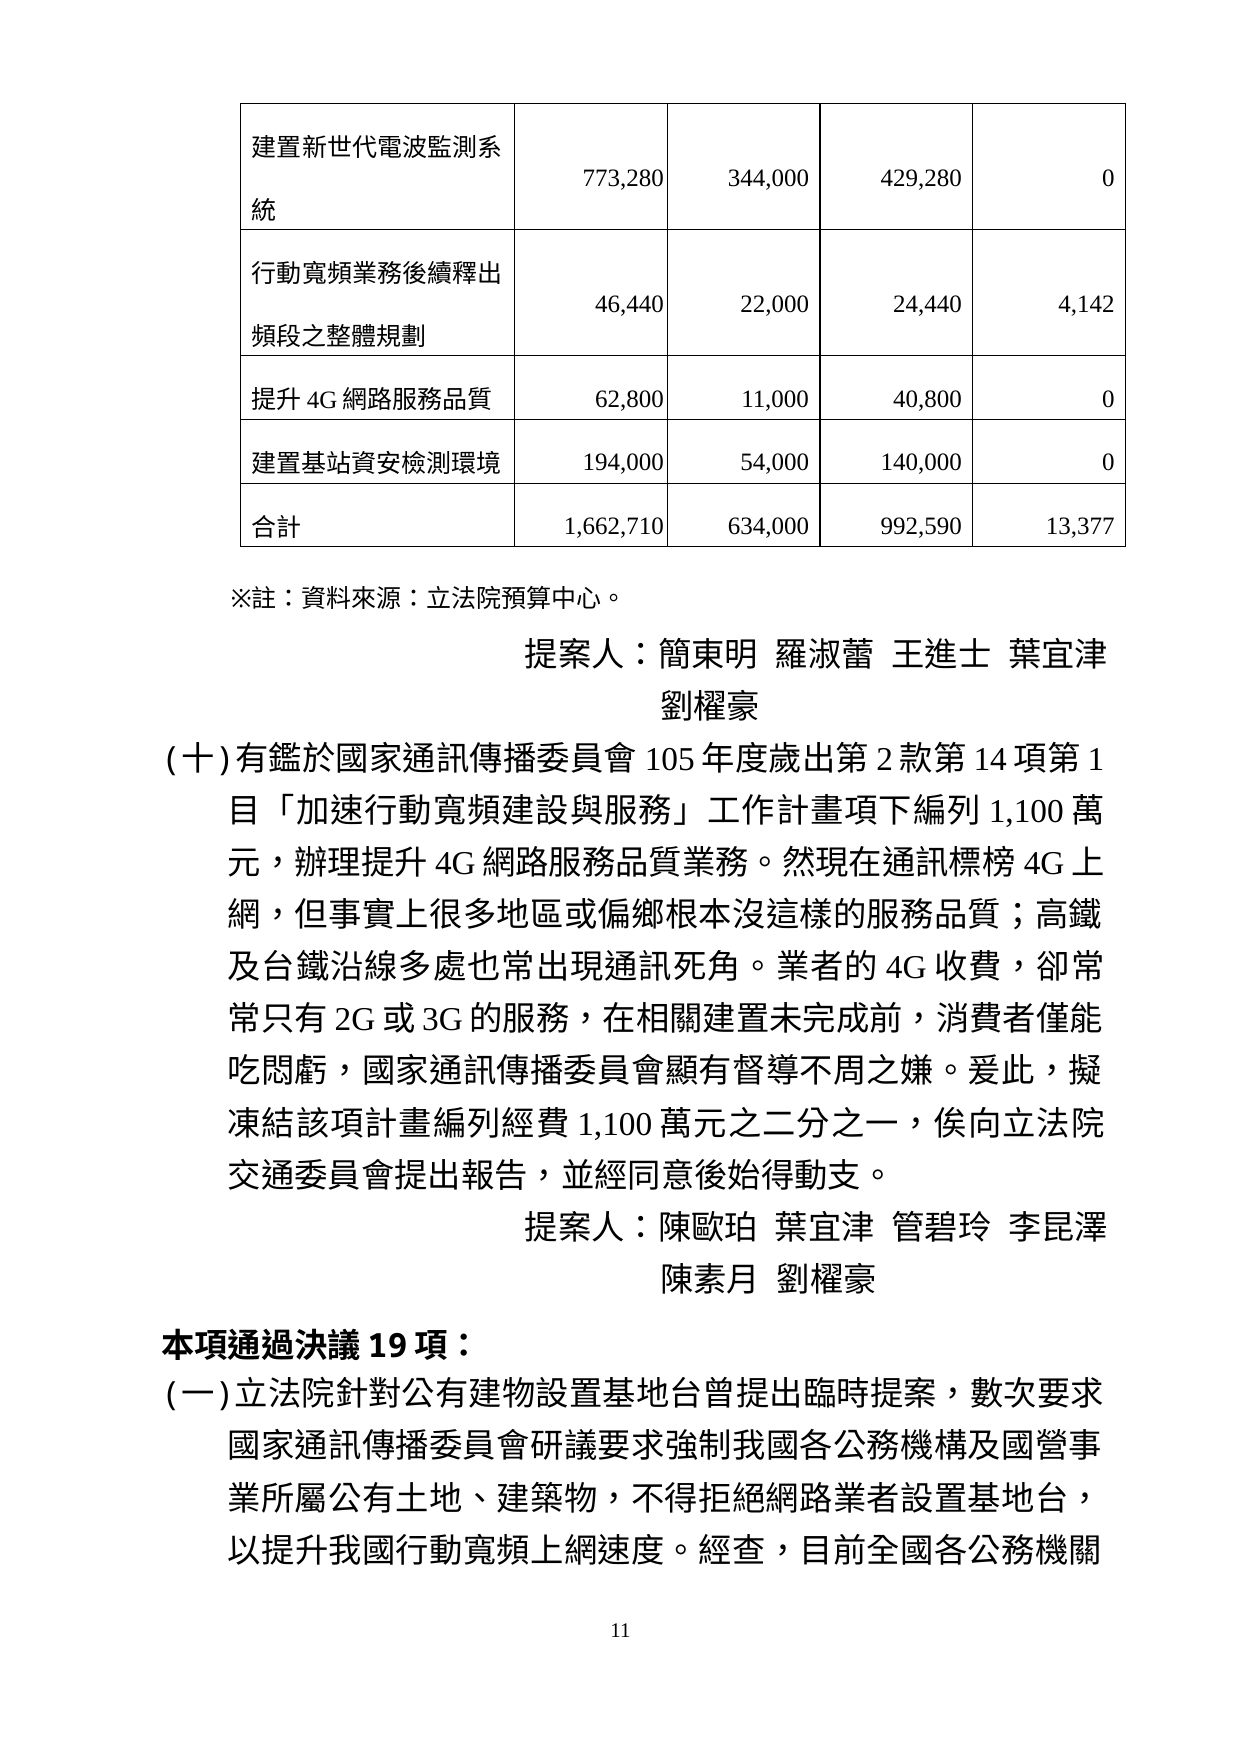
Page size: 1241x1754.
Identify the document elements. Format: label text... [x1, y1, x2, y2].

text (十)有鑑於國家通訊傳播委員會105年度歲出第2款第14項第1目「加速行動寬頻建設與服務」工作計畫項下編列1,100萬元，辦理提升4G網路服務品質業務。然現在通訊標榜4G上網，但事實上很多地區或偏鄉根本沒這樣的服務品質；高鐵及台鐵沿線多處也常出現通訊死角。業者的4G收費，卻常常只有2G或3G的服務，在相關建置未完成前，消費者僅能吃悶虧，國家通訊傳播委員會顯有督導不周之嫌。爰此，擬凍結該項計畫編列經費1,100萬元之二分之一，俟向立法院交通委員會提出報告，並經同意後始得動支。 [161, 729, 1104, 1197]
table_cell 40,800 [821, 356, 972, 419]
table_cell 建置基站資安檢測環境 [241, 420, 514, 482]
table_cell 194,000 [515, 420, 667, 482]
table_cell 11,000 [668, 356, 819, 419]
table_cell 344,000 [668, 104, 819, 229]
table_cell 62,800 [515, 356, 667, 419]
table_cell 46,440 [515, 230, 667, 355]
table_cell 0 [973, 356, 1125, 419]
table_cell 4,142 [973, 230, 1125, 355]
table_cell 1,662,710 [515, 484, 667, 546]
table_cell 0 [973, 104, 1125, 229]
text 提案人：簡東明 羅淑蕾 王進士 葉宜津劉櫂豪 [524, 624, 1119, 729]
text (一)立法院針對公有建物設置基地台曾提出臨時提案，數次要求國家通訊傳播委員會研議要求強制我國各公務機構及國營事業所屬公有土地、建築物，不得拒絕網路業者設置基地台，以提升我國行動寬頻上網速度。經查，目前全國各公務機關 [161, 1364, 1104, 1572]
text ※註：資料來源：立法院預算中心。 [231, 554, 1104, 617]
table_cell 773,280 [515, 104, 667, 229]
text 提案人：陳歐珀 葉宜津 管碧玲 李昆澤陳素月 劉櫂豪 [524, 1197, 1119, 1302]
table_cell 提升4G網路服務品質 [241, 356, 514, 419]
table_cell 992,590 [821, 484, 972, 546]
table_cell 22,000 [668, 230, 819, 355]
table_cell 行動寬頻業務後續釋出頻段之整體規劃 [241, 230, 514, 355]
text 本項通過決議19項： [161, 1302, 1104, 1364]
table_cell 429,280 [821, 104, 972, 229]
table_cell 140,000 [821, 420, 972, 482]
table_cell 合計 [241, 484, 514, 546]
table_cell 建置新世代電波監測系統 [241, 104, 514, 229]
table_cell 24,440 [821, 230, 972, 355]
table_cell 13,377 [973, 484, 1125, 546]
table_cell 54,000 [668, 420, 819, 482]
table_cell 634,000 [668, 484, 819, 546]
table_cell 0 [973, 420, 1125, 482]
